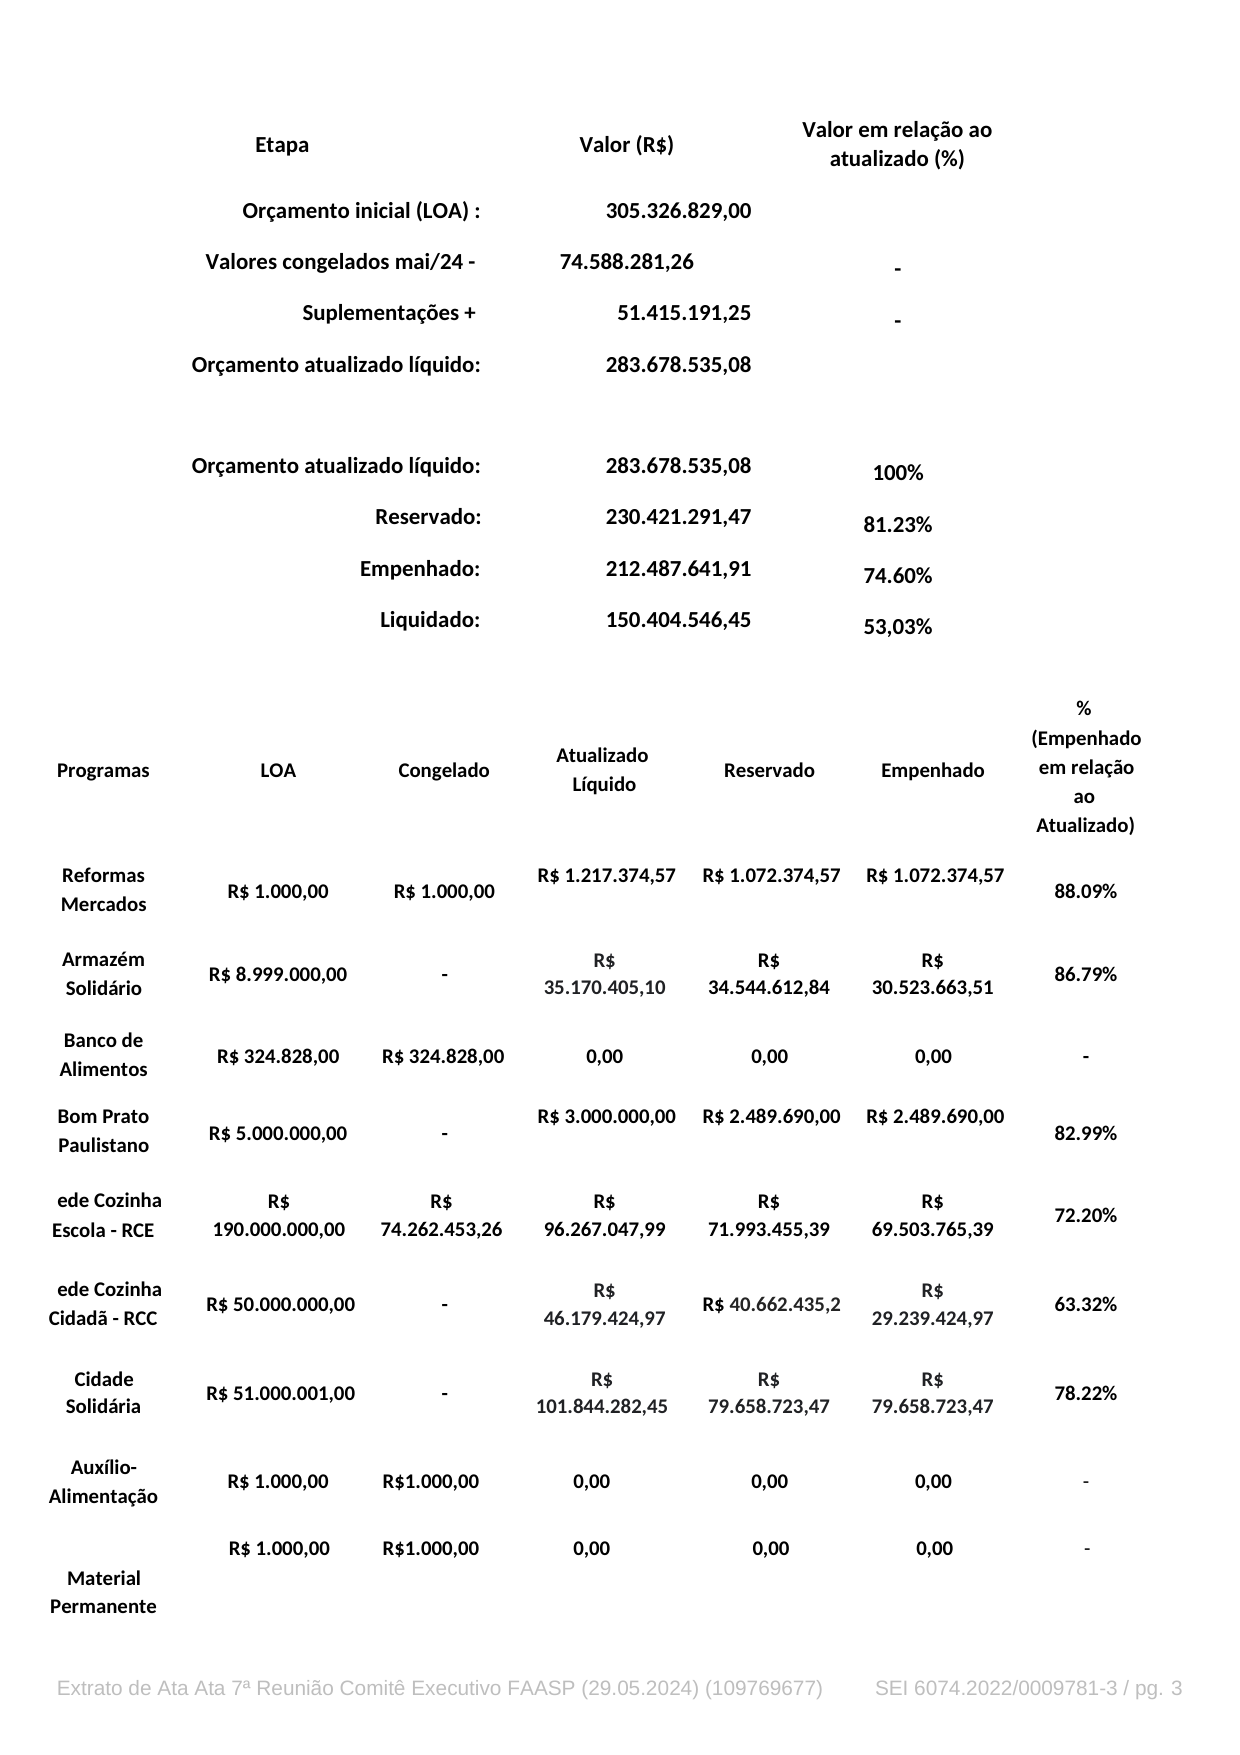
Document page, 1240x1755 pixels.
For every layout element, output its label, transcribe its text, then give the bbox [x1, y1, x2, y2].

table_cell R$ 2.489.690,00 [688, 1089, 850, 1163]
table_header Etapa [73, 107, 491, 187]
table_cell R$1.000,00 [368, 1431, 520, 1518]
table_cell - [368, 1254, 520, 1341]
table_cell 53,03% [762, 598, 1033, 647]
table_cell R$ 5.000.000,00 [190, 1089, 367, 1163]
table_cell 100% [762, 444, 1033, 493]
table_cell [762, 394, 1033, 442]
table_cell R$ 35.170.405,10 [522, 923, 687, 1011]
table_cell [492, 394, 761, 442]
table_cell R$ 30.523.663,51 [852, 923, 1014, 1011]
table_cell R$ 79.658.723,47 [688, 1343, 850, 1430]
table_cell 0,00 [522, 1431, 687, 1518]
table_cell R$ 3.000.000,00 [522, 1089, 687, 1163]
table_cell Orçamento atualizado líquido: [73, 342, 491, 392]
table_cell 0,00 [688, 1431, 850, 1518]
table_cell 51.415.191,25 [492, 291, 761, 341]
table_cell - [1016, 1431, 1156, 1518]
table_cell R$ 46.179.424,97 [522, 1254, 687, 1341]
table_header Atualizado Líquido [522, 681, 687, 846]
table_header Empenhado [852, 681, 1014, 846]
table_cell 0,00 [688, 1012, 850, 1087]
table_cell 305.326.829,00 [492, 189, 761, 238]
table_cell - [368, 1089, 520, 1163]
table_cell 0,00 [852, 1012, 1014, 1087]
table_cell ede Cozinha Cidadã - RCC [59, 1254, 188, 1341]
table_cell - [1016, 1012, 1156, 1087]
table_cell 0,00 [688, 1520, 850, 1651]
table_cell - [368, 923, 520, 1011]
table_cell R$ 1.000,00 [190, 1431, 367, 1518]
table_header Reservado [688, 681, 850, 846]
table_cell R$1.000,00 [368, 1520, 520, 1651]
table_cell Banco de Alimentos [59, 1012, 188, 1087]
table_cell [73, 394, 491, 442]
table_cell ede Cozinha Escola - RCE [59, 1165, 188, 1252]
table_cell R$ 34.544.612,84 [688, 923, 850, 1011]
table_cell R$ 8.999.000,00 [190, 923, 367, 1011]
table_cell 230.421.291,47 [492, 495, 761, 545]
table_cell Orçamento atualizado líquido: [73, 444, 491, 493]
table_header Valor (R$) [492, 107, 761, 187]
table_cell Auxílio- Alimentação [59, 1431, 188, 1518]
table_cell R$ 50.000.000,00 [190, 1254, 367, 1341]
table_header LOA [190, 681, 367, 846]
table_cell R$ 51.000.001,00 [190, 1343, 367, 1430]
table_cell 74.588.281,26 [492, 240, 761, 289]
table_cell 78.22% [1016, 1343, 1156, 1430]
table_cell 212.487.641,91 [492, 546, 761, 596]
table_cell Valores congelados mai/24 - [73, 240, 491, 289]
table_cell R$ 29.239.424,97 [852, 1254, 1014, 1341]
table_cell 150.404.546,45 [492, 598, 761, 647]
table_cell R$ 40.662.435,2 [688, 1254, 850, 1341]
table_cell 86.79% [1016, 923, 1156, 1011]
table_cell R$ 69.503.765,39 [852, 1165, 1014, 1252]
table_cell Reservado: [73, 495, 491, 545]
table_cell 0,00 [522, 1012, 687, 1087]
table_cell Bom Prato Paulistano [59, 1089, 188, 1163]
table_cell R$ 1.217.374,57 [522, 847, 687, 922]
table_cell R$ 1.072.374,57 [688, 847, 850, 922]
table_cell R$ 96.267.047,99 [522, 1165, 687, 1252]
table_cell Empenhado: [73, 546, 491, 596]
table_cell R$ 71.993.455,39 [688, 1165, 850, 1252]
table_header Valor em relação ao atualizado (%) [762, 107, 1033, 187]
table_cell 72.20% [1016, 1165, 1156, 1252]
table_header Programas [59, 681, 188, 846]
table_cell 82.99% [1016, 1089, 1156, 1163]
table_cell - [368, 1343, 520, 1430]
table_cell R$ 1.000,00 [190, 1520, 367, 1651]
table_cell 0,00 [522, 1520, 687, 1651]
table_cell 74.60% [762, 546, 1033, 596]
table_header % (Empenhado em relação ao Atualizado) [1016, 681, 1156, 846]
table_cell 63.32% [1016, 1254, 1156, 1341]
table_cell 283.678.535,08 [492, 444, 761, 493]
table_cell 88.09% [1016, 847, 1156, 922]
table_cell R$ 324.828,00 [190, 1012, 367, 1087]
table_cell 81.23% [762, 495, 1033, 545]
table_cell R$ 101.844.282,45 [522, 1343, 687, 1430]
table_cell R$ 1.072.374,57 [852, 847, 1014, 922]
table_cell 283.678.535,08 [492, 342, 761, 392]
table_cell Material Permanente [59, 1520, 188, 1651]
table_header Congelado [368, 681, 520, 846]
table_cell R$ 74.262.453,26 [368, 1165, 520, 1252]
table_cell 0,00 [852, 1520, 1014, 1651]
table_cell - [1016, 1520, 1156, 1651]
table_cell Reformas Mercados [59, 847, 188, 922]
table_cell R$ 324.828,00 [368, 1012, 520, 1087]
table_cell R$ 190.000.000,00 [190, 1165, 367, 1252]
table_cell Cidade Solidária [59, 1343, 188, 1430]
table_cell - [762, 291, 1033, 341]
table_cell 0,00 [852, 1431, 1014, 1518]
table_cell R$ 79.658.723,47 [852, 1343, 1014, 1430]
table_cell R$ 1.000,00 [190, 847, 367, 922]
table_cell [762, 342, 1033, 392]
table_cell R$ 1.000,00 [368, 847, 520, 922]
table_cell R$ 2.489.690,00 [852, 1089, 1014, 1163]
table_cell Liquidado: [73, 598, 491, 647]
table_cell - [762, 240, 1033, 289]
table_cell [762, 189, 1033, 238]
table_cell Suplementações + [73, 291, 491, 341]
table_cell Orçamento inicial (LOA) : [73, 189, 491, 238]
table_cell Armazém Solidário [59, 923, 188, 1011]
